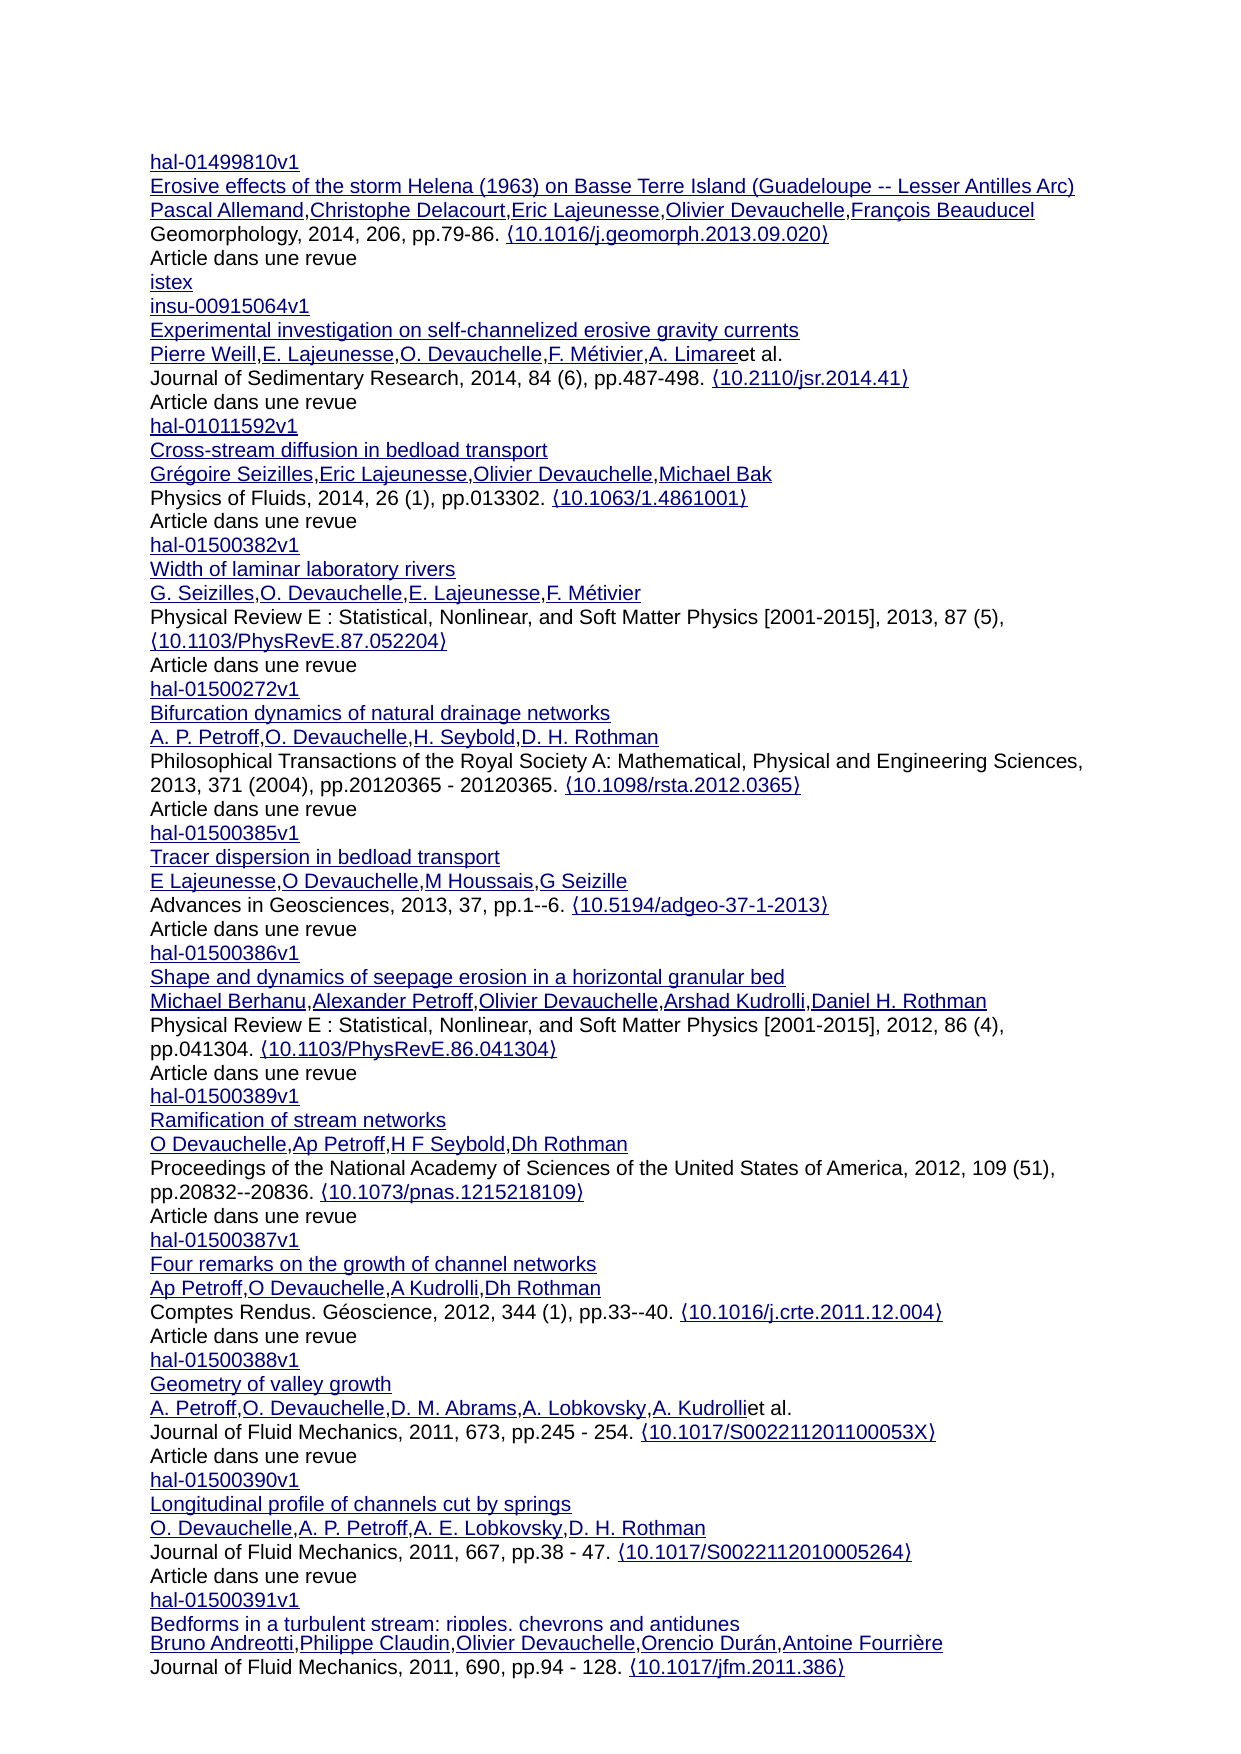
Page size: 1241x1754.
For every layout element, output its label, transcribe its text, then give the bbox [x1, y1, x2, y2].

table_cell Ramification of stream networks O Devauchelle,Ap Petroff,H F Seybold,Dh Rothman Proceedings of the National Academy of Sciences of the United States of America, 2012, 109 (51), pp.20832--20836. ⟨10.1073/pnas.1215218109⟩ Article dans une revue hal-01500387v1 [150, 1108, 1090, 1252]
table_cell Erosive effects of the storm Helena (1963) on Basse Terre Island (Guadeloupe -- Lesser Antilles Arc) Pascal Allemand,Christophe Delacourt,Eric Lajeunesse,Olivier Devauchelle,François Beauducel Geomorphology, 2014, 206, pp.79-86. ⟨10.1016/j.geomorph.2013.09.020⟩ Article dans une revue istex insu-00915064v1 [150, 174, 1090, 318]
table_cell Experimental investigation on self-channelized erosive gravity currents Pierre Weill,E. Lajeunesse,O. Devauchelle,F. Métivier,A. Limareet al. Journal of Sedimentary Research, 2014, 84 (6), pp.487-498. ⟨10.2110/jsr.2014.41⟩ Article dans une revue hal-01011592v1 [150, 318, 1090, 437]
table_cell Bedforms in a turbulent stream: ripples, chevrons and antidunes Bruno Andreotti,Philippe Claudin,Olivier Devauchelle,Orencio Durán,Antoine Fourrière Journal of Fluid Mechanics, 2011, 690, pp.94 - 128. ⟨10.1017/jfm.2011.386⟩ [150, 1611, 1090, 1679]
table_cell Geometry of valley growth A. Petroff,O. Devauchelle,D. M. Abrams,A. Lobkovsky,A. Kudrolliet al. Journal of Fluid Mechanics, 2011, 673, pp.245 - 254. ⟨10.1017/S002211201100053X⟩ Article dans une revue hal-01500390v1 [150, 1372, 1090, 1492]
table_cell Width of laminar laboratory rivers G. Seizilles,O. Devauchelle,E. Lajeunesse,F. Métivier Physical Review E : Statistical, Nonlinear, and Soft Matter Physics [2001-2015], 2013, 87 (5), ⟨10.1103/PhysRevE.87.052204⟩ Article dans une revue hal-01500272v1 [150, 557, 1090, 701]
table_cell Tracer dispersion in bedload transport E Lajeunesse,O Devauchelle,M Houssais,G Seizille Advances in Geosciences, 2013, 37, pp.1--6. ⟨10.5194/adgeo-37-1-2013⟩ Article dans une revue hal-01500386v1 [150, 845, 1090, 964]
table_cell hal-01499810v1 [150, 150, 1090, 174]
table_cell Four remarks on the growth of channel networks Ap Petroff,O Devauchelle,A Kudrolli,Dh Rothman Comptes Rendus. Géoscience, 2012, 344 (1), pp.33--40. ⟨10.1016/j.crte.2011.12.004⟩ Article dans une revue hal-01500388v1 [150, 1252, 1090, 1372]
table_cell Cross-stream diffusion in bedload transport Grégoire Seizilles,Eric Lajeunesse,Olivier Devauchelle,Michael Bak Physics of Fluids, 2014, 26 (1), pp.013302. ⟨10.1063/1.4861001⟩ Article dans une revue hal-01500382v1 [150, 438, 1090, 557]
table_cell Longitudinal profile of channels cut by springs O. Devauchelle,A. P. Petroff,A. E. Lobkovsky,D. H. Rothman Journal of Fluid Mechanics, 2011, 667, pp.38 - 47. ⟨10.1017/S0022112010005264⟩ Article dans une revue hal-01500391v1 [150, 1492, 1090, 1611]
table_cell Bifurcation dynamics of natural drainage networks A. P. Petroff,O. Devauchelle,H. Seybold,D. H. Rothman Philosophical Transactions of the Royal Society A: Mathematical, Physical and Engineering Sciences, 2013, 371 (2004), pp.20120365 - 20120365. ⟨10.1098/rsta.2012.0365⟩ Article dans une revue hal-01500385v1 [150, 701, 1090, 845]
table_cell Shape and dynamics of seepage erosion in a horizontal granular bed Michael Berhanu,Alexander Petroff,Olivier Devauchelle,Arshad Kudrolli,Daniel H. Rothman Physical Review E : Statistical, Nonlinear, and Soft Matter Physics [2001-2015], 2012, 86 (4), pp.041304. ⟨10.1103/PhysRevE.86.041304⟩ Article dans une revue hal-01500389v1 [150, 965, 1090, 1108]
